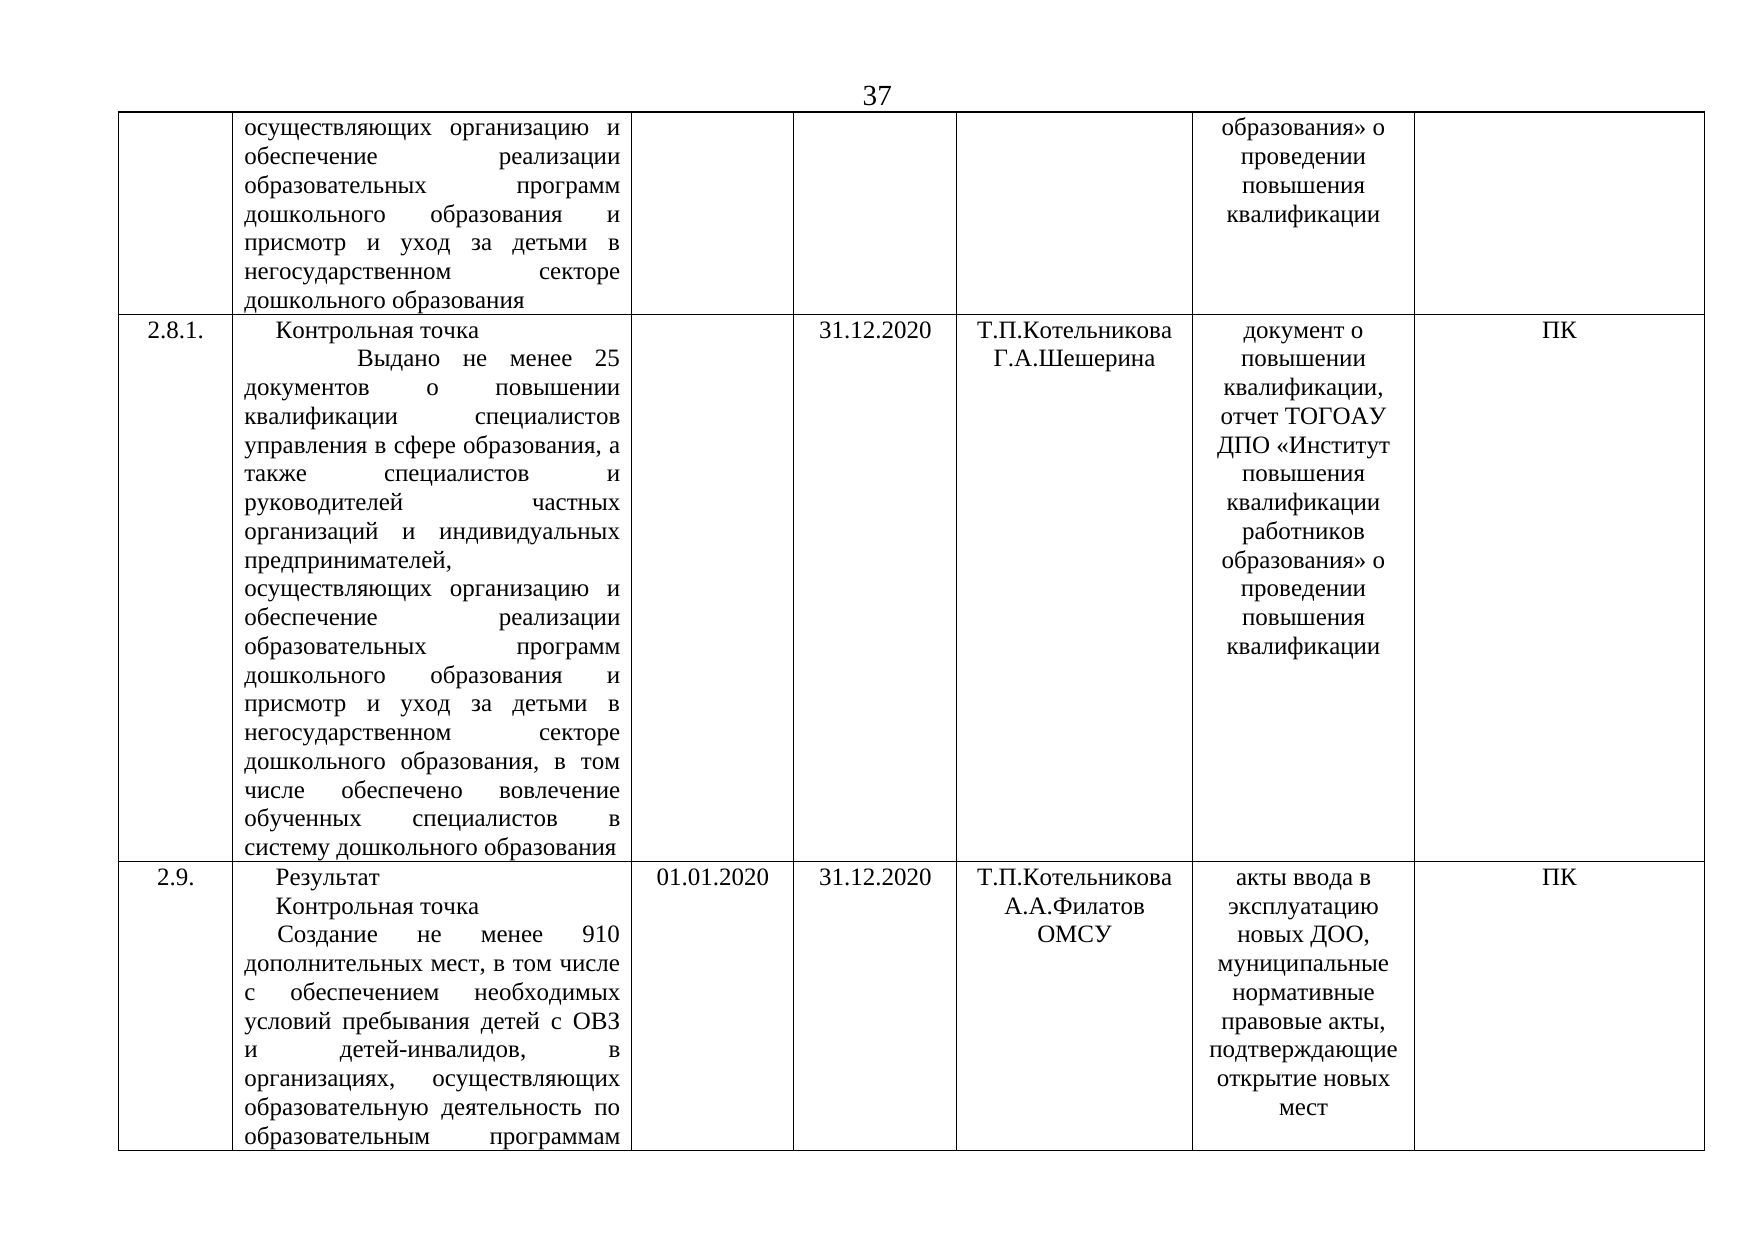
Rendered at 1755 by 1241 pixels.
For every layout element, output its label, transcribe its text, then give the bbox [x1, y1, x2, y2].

table_cell 31.12.2020 [794, 862, 956, 1149]
table_cell 2.9. [119, 862, 232, 1149]
table_cell [632, 113, 793, 314]
table_cell 01.01.2020 [632, 862, 793, 1149]
table_cell [957, 113, 1192, 314]
table_cell акты ввода в эксплуатацию новых ДОО, муниципальные нормативные правовые акты, подтверждающие открытие новых мест [1193, 862, 1414, 1149]
table_cell Т.П.Котельникова А.А.Филатов ОМСУ [957, 862, 1192, 1149]
table_cell документ о повышении квалификации, отчет ТОГОАУ ДПО «Институт повышения квалификации работников образования» о проведении повышения квалификации [1193, 315, 1414, 861]
table_cell [1415, 113, 1704, 314]
table_cell [794, 113, 956, 314]
table_cell [119, 113, 232, 314]
table_cell образования» о проведении повышения квалификации [1193, 113, 1414, 314]
table_cell осуществляющих организацию и обеспечение реализации образовательных программ дошкольного образования и присмотр и уход за детьми в негосударственном секторе дошкольного образования [233, 113, 631, 314]
table_cell Результат Контрольная точка Создание не менее 910 дополнительных мест, в том числе с обеспечением необходимых условий пребывания детей с ОВЗ и детей-инвалидов, в организациях, осуществляющих образовательную деятельность по образовательным программам [233, 862, 631, 1149]
table_cell [632, 315, 793, 861]
table_cell 31.12.2020 [794, 315, 956, 861]
table_cell Т.П.Котельникова Г.А.Шешерина [957, 315, 1192, 861]
table_cell ПК [1415, 862, 1704, 1149]
table_cell ПК [1415, 315, 1704, 861]
table_cell Контрольная точка Выдано не менее 25 документов о повышении квалификации специалистов управления в сфере образования, а также специалистов и руководителей частных организаций и индивидуальных предпринимателей, осуществляющих организацию и обеспечение реализации образовательных программ дошкольного образования и присмотр и уход за детьми в негосударственном секторе дошкольного образования, в том числе обеспечено вовлечение обученных специалистов в систему дошкольного образования [233, 315, 631, 861]
table_cell 2.8.1. [119, 315, 232, 861]
